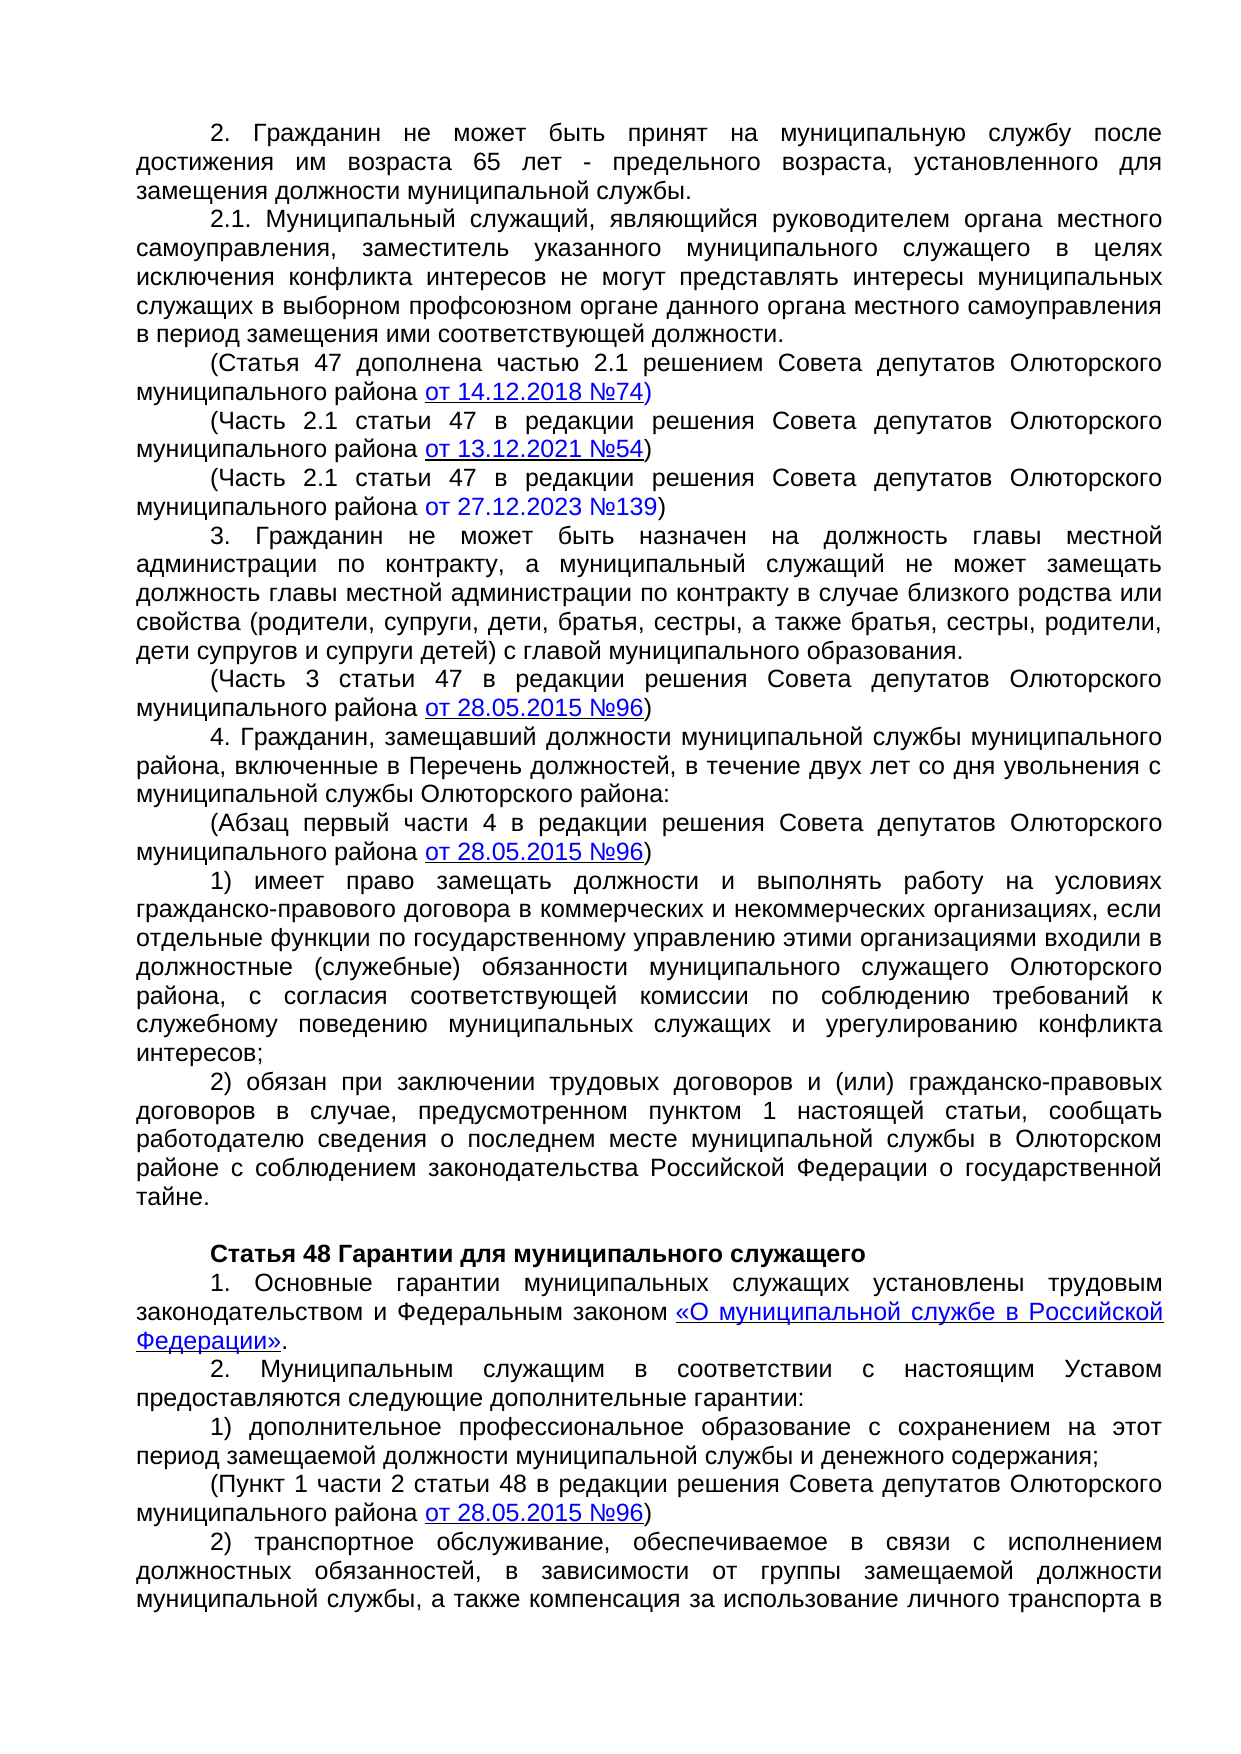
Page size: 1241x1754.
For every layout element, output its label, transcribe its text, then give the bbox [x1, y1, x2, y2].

text (Часть 2.1 статьи 47 в редакции решения Совета депутатов Олюторского муниципального района от 13.12.2021 №54) [136, 406, 1163, 463]
text (Пункт 1 части 2 статьи 48 в редакции решения Совета депутатов Олюторского муниципального района от 28.05.2015 №96) [136, 1469, 1163, 1527]
text 2. Гражданин не может быть принят на муниципальную службу после достижения им возраста 65 лет - предельного возраста, установленного для замещения должности муниципальной службы. [136, 118, 1163, 204]
text (Часть 3 статьи 47 в редакции решения Совета депутатов Олюторского муниципального района от 28.05.2015 №96) [136, 664, 1163, 722]
text 1) имеет право замещать должности и выполнять работу на условиях гражданско-правового договора в коммерческих и некоммерческих организациях, если отдельные функции по государственному управлению этими организациями входили в должностные (служебные) обязанности муниципального служащего Олюторского района, с согласия соответствующей комиссии по соблюдению требований к служебному поведению муниципальных служащих и урегулированию конфликта интересов; [136, 866, 1163, 1067]
text (Часть 2.1 статьи 47 в редакции решения Совета депутатов Олюторского муниципального района от 27.12.2023 №139) [136, 463, 1163, 521]
text 2) обязан при заключении трудовых договоров и (или) гражданско-правовых договоров в случае, предусмотренном пунктом 1 настоящей статьи, сообщать работодателю сведения о последнем месте муниципальной службы в Олюторском районе с соблюдением законодательства Российской Федерации о государственной тайне. [136, 1067, 1163, 1211]
text 2.1. Муниципальный служащий, являющийся руководителем органа местного самоуправления, заместитель указанного муниципального служащего в целях исключения конфликта интересов не могут представлять интересы муниципальных служащих в выборном профсоюзном органе данного органа местного самоуправления в период замещения ими соответствующей должности. [136, 204, 1163, 348]
text (Абзац первый части 4 в редакции решения Совета депутатов Олюторского муниципального района от 28.05.2015 №96) [136, 808, 1163, 866]
text (Статья 47 дополнена частью 2.1 решением Совета депутатов Олюторского муниципального района от 14.12.2018 №74) [136, 348, 1163, 406]
text 3. Гражданин не может быть назначен на должность главы местной администрации по контракту, а муниципальный служащий не может замещать должность главы местной администрации по контракту в случае близкого родства или свойства (родители, супруги, дети, братья, сестры, а также братья, сестры, родители, дети супругов и супруги детей) с главой муниципального образования. [136, 521, 1163, 664]
text 1. Основные гарантии муниципальных служащих установлены трудовым законодательством и Федеральным законом «О муниципальной службе в Российской Федерации». [136, 1268, 1163, 1354]
text 1) дополнительное профессиональное образование с сохранением на этот период замещаемой должности муниципальной службы и денежного содержания; [136, 1412, 1163, 1469]
text 2) транспортное обслуживание, обеспечиваемое в связи с исполнением должностных обязанностей, в зависимости от группы замещаемой должности муниципальной службы, а также компенсация за использование личного транспорта в [136, 1527, 1163, 1613]
text 4. Гражданин, замещавший должности муниципальной службы муниципального района, включенные в Перечень должностей, в течение двух лет со дня увольнения с муниципальной службы Олюторского района: [136, 722, 1163, 808]
text Статья 48 Гарантии для муниципального служащего [136, 1239, 1163, 1268]
text 2. Муниципальным служащим в соответствии с настоящим Уставом предоставляются следующие дополнительные гарантии: [136, 1354, 1163, 1412]
